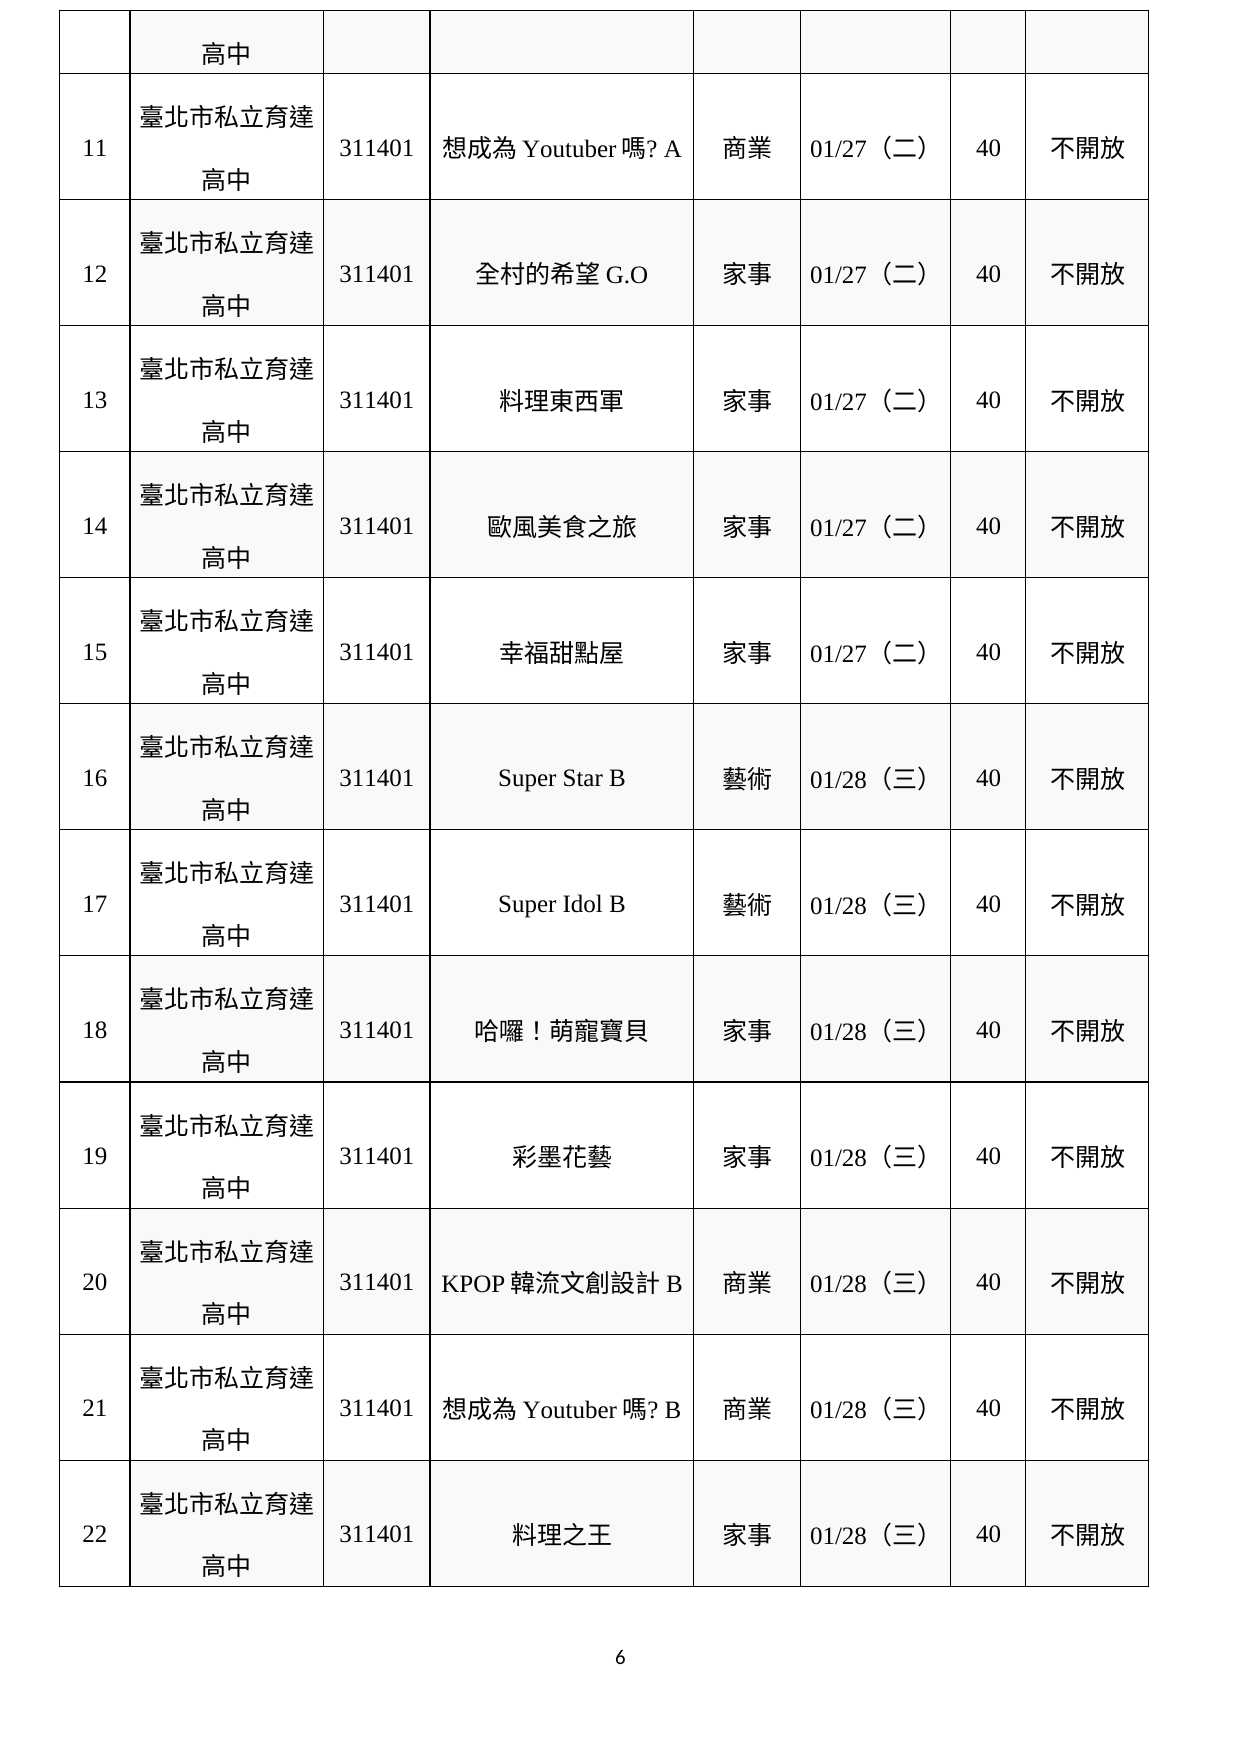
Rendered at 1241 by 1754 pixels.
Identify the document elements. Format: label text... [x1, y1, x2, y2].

table_cell 14 [60, 452, 129, 577]
table_cell 311401 [324, 1209, 429, 1333]
table_cell 哈囉！萌寵寶貝 [431, 956, 693, 1081]
table_cell 40 [951, 704, 1025, 829]
table_cell 家事 [694, 452, 800, 577]
table_cell 40 [951, 1083, 1025, 1207]
table_cell 01/27（二） [801, 578, 950, 703]
table_cell [694, 11, 800, 73]
table_cell 01/27（二） [801, 326, 950, 451]
table_cell 311401 [324, 1335, 429, 1459]
table_cell Super Idol B [431, 830, 693, 955]
table_cell 40 [951, 578, 1025, 703]
table_cell 臺北市私立育達高中 [131, 704, 323, 829]
table_cell 18 [60, 956, 129, 1081]
table_cell 311401 [324, 326, 429, 451]
table_cell 想成為Youtuber嗎? A [431, 74, 693, 199]
table_cell 01/27（二） [801, 452, 950, 577]
table_cell [801, 11, 950, 73]
table_cell 不開放 [1026, 578, 1148, 703]
table_cell [324, 11, 429, 73]
table_cell 01/28（三） [801, 1335, 950, 1459]
table_cell 21 [60, 1335, 129, 1459]
table_cell 彩墨花藝 [431, 1083, 693, 1207]
table_cell 311401 [324, 704, 429, 829]
table_cell 01/28（三） [801, 1461, 950, 1586]
table_cell 01/28（三） [801, 1209, 950, 1333]
table_cell 15 [60, 578, 129, 703]
table_cell [1026, 11, 1148, 73]
table_cell 40 [951, 1209, 1025, 1333]
table_cell 311401 [324, 578, 429, 703]
table_cell 11 [60, 74, 129, 199]
table_cell 臺北市私立育達高中 [131, 1461, 323, 1586]
table_cell 01/28（三） [801, 830, 950, 955]
table_cell 不開放 [1026, 1083, 1148, 1207]
table_cell [60, 11, 129, 73]
table_cell Super Star B [431, 704, 693, 829]
table_cell 不開放 [1026, 704, 1148, 829]
table_cell 料理東西軍 [431, 326, 693, 451]
table_cell 藝術 [694, 830, 800, 955]
table_cell 藝術 [694, 704, 800, 829]
table_cell 商業 [694, 1335, 800, 1459]
table_cell 臺北市私立育達高中 [131, 1209, 323, 1333]
table_cell 臺北市私立育達高中 [131, 326, 323, 451]
table_cell 40 [951, 830, 1025, 955]
table_cell 01/28（三） [801, 704, 950, 829]
table_cell 311401 [324, 200, 429, 325]
table_cell 01/27（二） [801, 74, 950, 199]
table_cell [431, 11, 693, 73]
table_cell 幸福甜點屋 [431, 578, 693, 703]
table_cell 不開放 [1026, 452, 1148, 577]
table_cell 不開放 [1026, 74, 1148, 199]
table_cell 家事 [694, 578, 800, 703]
table_cell 40 [951, 326, 1025, 451]
table_cell 311401 [324, 830, 429, 955]
table_cell 不開放 [1026, 200, 1148, 325]
table_cell 臺北市私立育達高中 [131, 830, 323, 955]
table_cell 家事 [694, 956, 800, 1081]
table_cell 19 [60, 1083, 129, 1207]
table_cell 40 [951, 1461, 1025, 1586]
table_cell 13 [60, 326, 129, 451]
table_cell KPOP韓流文創設計 B [431, 1209, 693, 1333]
table_cell 臺北市私立育達高中 [131, 1335, 323, 1459]
table_cell 16 [60, 704, 129, 829]
table_cell 40 [951, 956, 1025, 1081]
table_cell 40 [951, 1335, 1025, 1459]
table_cell 40 [951, 74, 1025, 199]
table_cell 家事 [694, 326, 800, 451]
table_cell 不開放 [1026, 1335, 1148, 1459]
table_cell 歐風美食之旅 [431, 452, 693, 577]
table_cell 想成為Youtuber嗎? B [431, 1335, 693, 1459]
table_cell 40 [951, 200, 1025, 325]
table_cell 家事 [694, 200, 800, 325]
table_cell 家事 [694, 1461, 800, 1586]
table_cell 商業 [694, 74, 800, 199]
table_cell 12 [60, 200, 129, 325]
table_cell 不開放 [1026, 956, 1148, 1081]
table_cell 40 [951, 452, 1025, 577]
table_cell 17 [60, 830, 129, 955]
table_cell 臺北市私立育達高中 [131, 956, 323, 1081]
table_cell 家事 [694, 1083, 800, 1207]
table_cell 不開放 [1026, 326, 1148, 451]
table_cell 311401 [324, 1461, 429, 1586]
table_cell 22 [60, 1461, 129, 1586]
table_cell 臺北市私立育達高中 [131, 74, 323, 199]
table_cell 臺北市私立育達高中 [131, 200, 323, 325]
table_cell 臺北市私立育達高中 [131, 452, 323, 577]
table_cell 不開放 [1026, 1209, 1148, 1333]
table_cell 商業 [694, 1209, 800, 1333]
table_cell 全村的希望G.O [431, 200, 693, 325]
table_cell 不開放 [1026, 1461, 1148, 1586]
table_cell 311401 [324, 956, 429, 1081]
table_cell 01/28（三） [801, 956, 950, 1081]
table_cell 臺北市私立育達高中 [131, 578, 323, 703]
table_cell 料理之王 [431, 1461, 693, 1586]
table_cell 311401 [324, 74, 429, 199]
table_cell 01/27（二） [801, 200, 950, 325]
table_cell 臺北市私立育達高中 [131, 1083, 323, 1207]
table_cell 高中 [131, 11, 323, 73]
table_cell [951, 11, 1025, 73]
table_cell 不開放 [1026, 830, 1148, 955]
table_cell 311401 [324, 1083, 429, 1207]
table_cell 20 [60, 1209, 129, 1333]
table_cell 311401 [324, 452, 429, 577]
table_cell 01/28（三） [801, 1083, 950, 1207]
